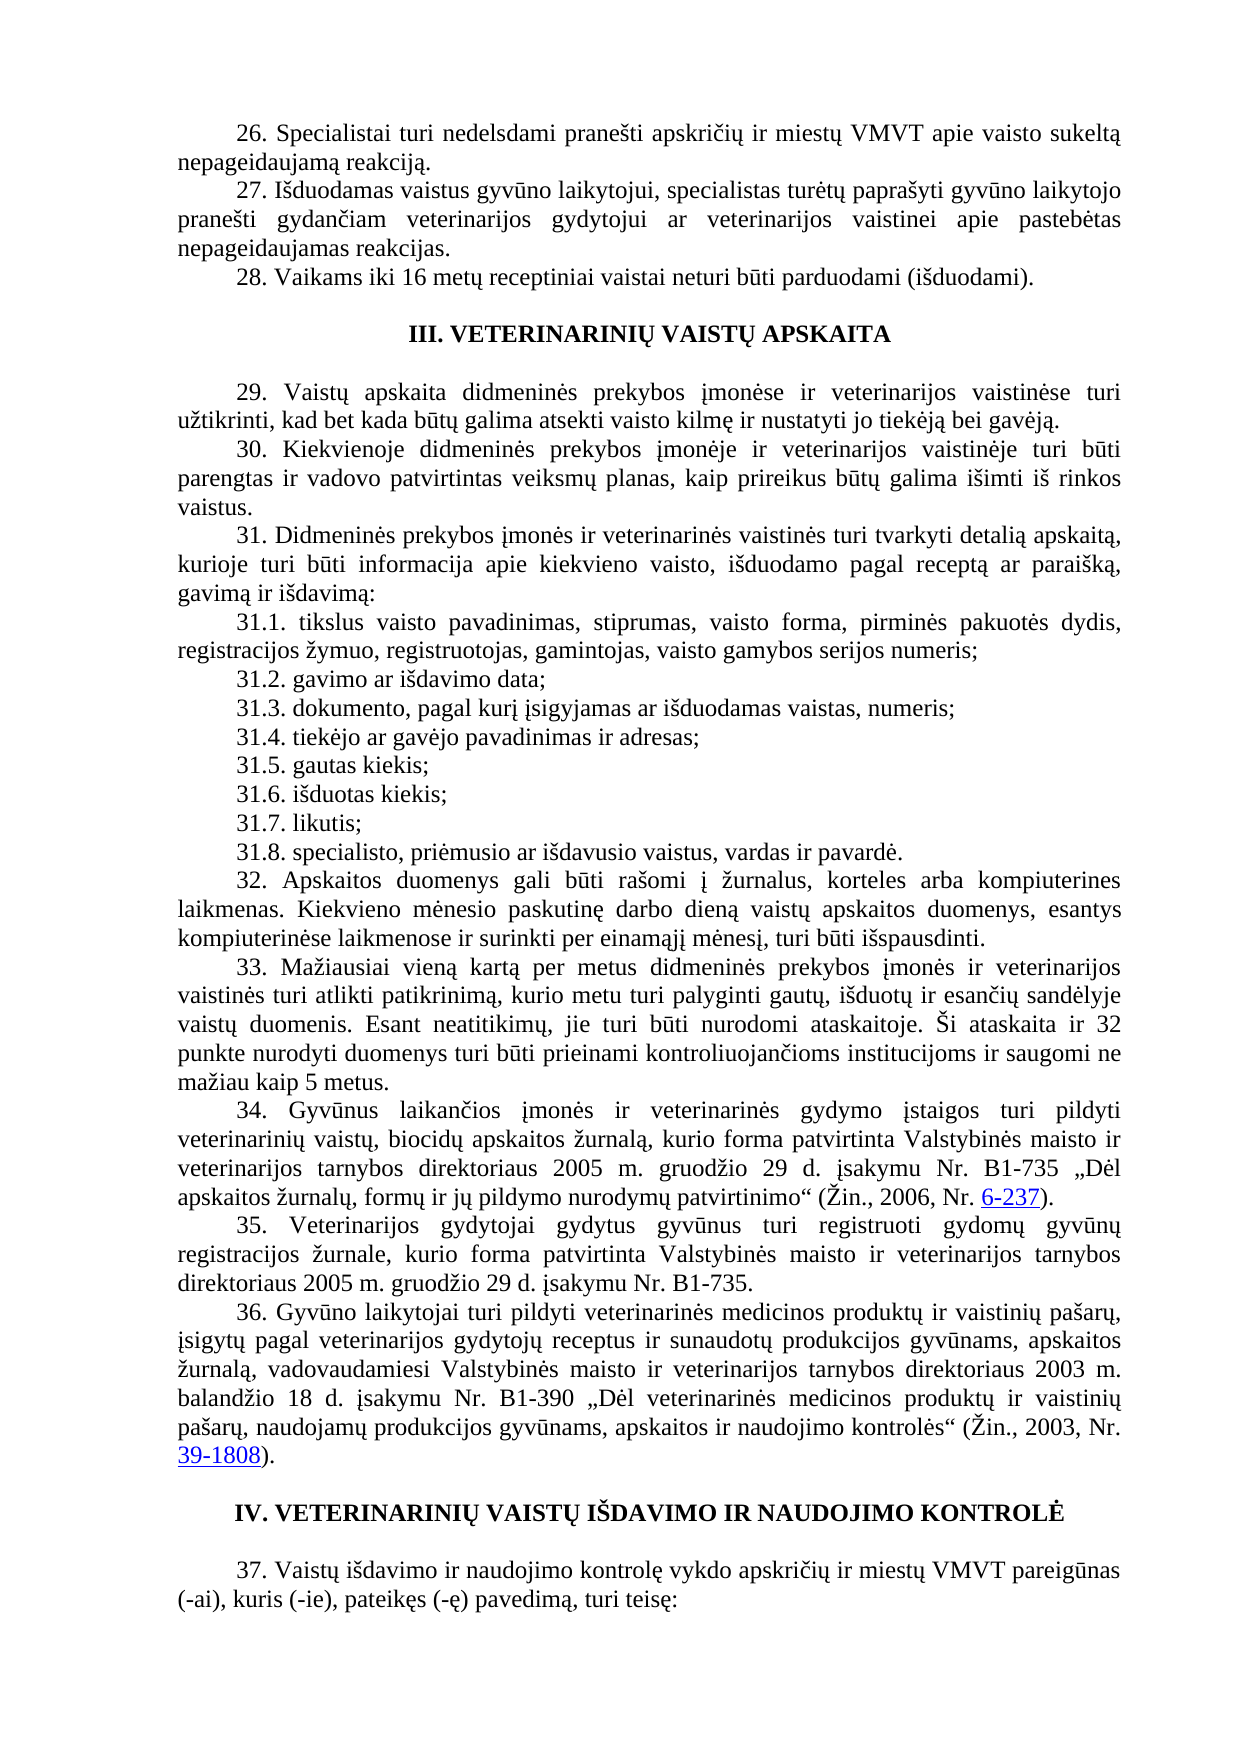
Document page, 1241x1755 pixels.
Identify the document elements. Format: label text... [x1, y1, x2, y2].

text 29. Vaistų apskaita didmeninės prekybos įmonėse ir veterinarijos vaistinėse turi užtikrinti, kad bet kada būtų galima atsekti vaisto kilmę ir nustatyti jo tiekėją bei gavėją. [177, 377, 1122, 434]
text 31.5. gautas kiekis; [177, 751, 1122, 779]
text 31.7. likutis; [177, 808, 1122, 837]
text III. VETERINARINIŲ VAISTŲ APSKAITA [177, 319, 1122, 348]
text 31.3. dokumento, pagal kurį įsigyjamas ar išduodamas vaistas, numeris; [177, 693, 1122, 722]
text 26. Specialistai turi nedelsdami pranešti apskričių ir miestų VMVT apie vaisto sukeltą nepageidaujamą reakciją. [177, 118, 1122, 176]
text 34. Gyvūnus laikančios įmonės ir veterinarinės gydymo įstaigos turi pildyti veterinarinių vaistų, biocidų apskaitos žurnalą, kurio forma patvirtinta Valstybinės maisto ir veterinarijos tarnybos direktoriaus 2005 m. gruodžio 29 d. įsakymu Nr. B1-735 „Dėl apskaitos žurnalų, formų ir jų pildymo nurodymų patvirtinimo“ (Žin., 2006, Nr. 6-237). [177, 1096, 1122, 1211]
text 32. Apskaitos duomenys gali būti rašomi į žurnalus, korteles arba kompiuterines laikmenas. Kiekvieno mėnesio paskutinę darbo dieną vaistų apskaitos duomenys, esantys kompiuterinėse laikmenose ir surinkti per einamąjį mėnesį, turi būti išspausdinti. [177, 866, 1122, 952]
text 35. Veterinarijos gydytojai gydytus gyvūnus turi registruoti gydomų gyvūnų registracijos žurnale, kurio forma patvirtinta Valstybinės maisto ir veterinarijos tarnybos direktoriaus 2005 m. gruodžio 29 d. įsakymu Nr. B1-735. [177, 1211, 1122, 1297]
text 28. Vaikams iki 16 metų receptiniai vaistai neturi būti parduodami (išduodami). [177, 262, 1122, 291]
text IV. VETERINARINIŲ VAISTŲ IŠDAVIMO IR NAUDOJIMO KONTROLĖ [177, 1498, 1122, 1527]
text 27. Išduodamas vaistus gyvūno laikytojui, specialistas turėtų paprašyti gyvūno laikytojo pranešti gydančiam veterinarijos gydytojui ar veterinarijos vaistinei apie pastebėtas nepageidaujamas reakcijas. [177, 176, 1122, 262]
text 31.4. tiekėjo ar gavėjo pavadinimas ir adresas; [177, 722, 1122, 751]
text 36. Gyvūno laikytojai turi pildyti veterinarinės medicinos produktų ir vaistinių pašarų, įsigytų pagal veterinarijos gydytojų receptus ir sunaudotų produkcijos gyvūnams, apskaitos žurnalą, vadovaudamiesi Valstybinės maisto ir veterinarijos tarnybos direktoriaus 2003 m. balandžio 18 d. įsakymu Nr. B1-390 „Dėl veterinarinės medicinos produktų ir vaistinių pašarų, naudojamų produkcijos gyvūnams, apskaitos ir naudojimo kontrolės“ (Žin., 2003, Nr. 39-1808). [177, 1297, 1122, 1469]
text 37. Vaistų išdavimo ir naudojimo kontrolę vykdo apskričių ir miestų VMVT pareigūnas (-ai), kuris (-ie), pateikęs (-ę) pavedimą, turi teisę: [177, 1556, 1122, 1613]
text 33. Mažiausiai vieną kartą per metus didmeninės prekybos įmonės ir veterinarijos vaistinės turi atlikti patikrinimą, kurio metu turi palyginti gautų, išduotų ir esančių sandėlyje vaistų duomenis. Esant neatitikimų, jie turi būti nurodomi ataskaitoje. Ši ataskaita ir 32 punkte nurodyti duomenys turi būti prieinami kontroliuojančioms institucijoms ir saugomi ne mažiau kaip 5 metus. [177, 952, 1122, 1096]
text 31.6. išduotas kiekis; [177, 779, 1122, 808]
text 31.2. gavimo ar išdavimo data; [177, 664, 1122, 693]
text 31. Didmeninės prekybos įmonės ir veterinarinės vaistinės turi tvarkyti detalią apskaitą, kurioje turi būti informacija apie kiekvieno vaisto, išduodamo pagal receptą ar paraišką, gavimą ir išdavimą: [177, 521, 1122, 607]
text 31.8. specialisto, priėmusio ar išdavusio vaistus, vardas ir pavardė. [177, 837, 1122, 866]
text 30. Kiekvienoje didmeninės prekybos įmonėje ir veterinarijos vaistinėje turi būti parengtas ir vadovo patvirtintas veiksmų planas, kaip prireikus būtų galima išimti iš rinkos vaistus. [177, 434, 1122, 521]
text 31.1. tikslus vaisto pavadinimas, stiprumas, vaisto forma, pirminės pakuotės dydis, registracijos žymuo, registruotojas, gamintojas, vaisto gamybos serijos numeris; [177, 607, 1122, 664]
